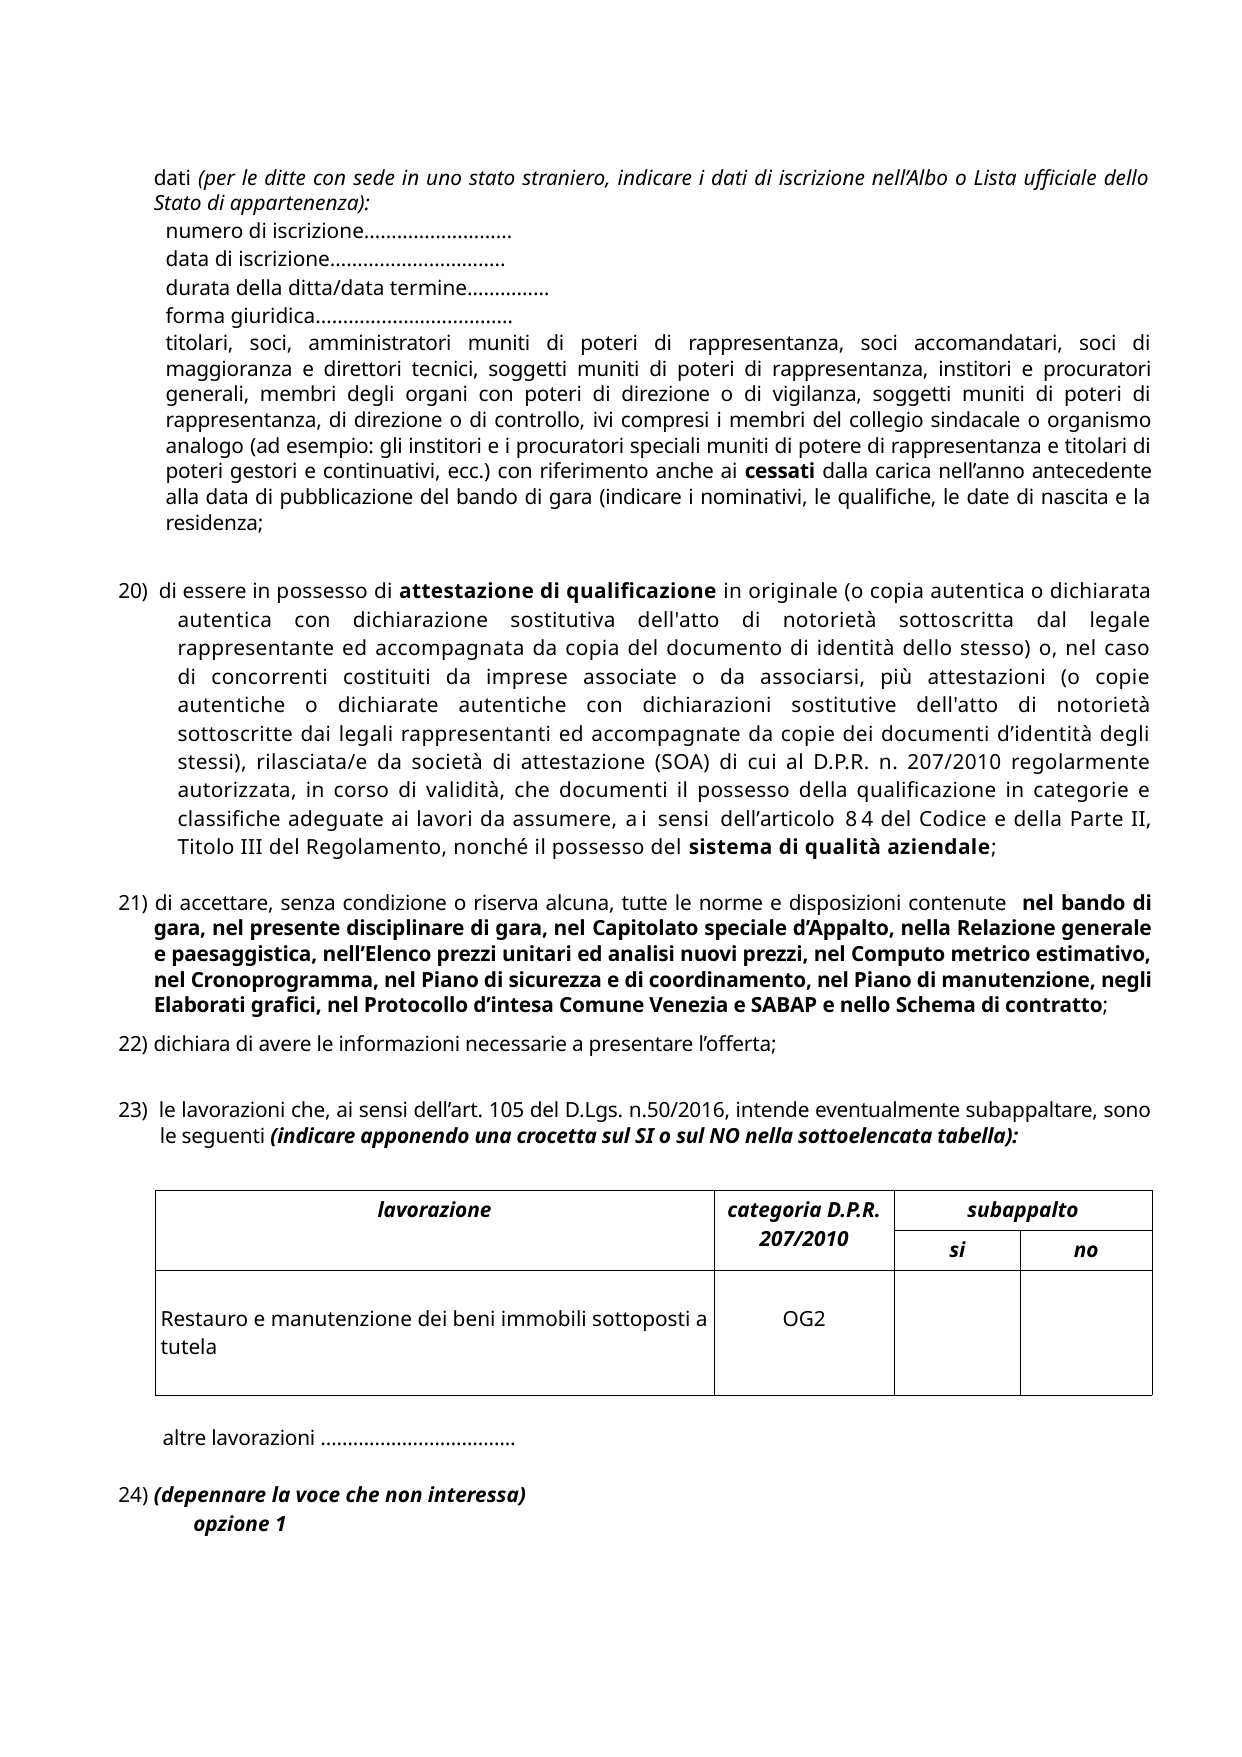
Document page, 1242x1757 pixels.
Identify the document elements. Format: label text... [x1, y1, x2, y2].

text 20) di essere in possesso di attestazione di qualificazione in originale (o copia autentica o dichiarata autentica con dichiarazione sostitutiva dell'atto di notorietà sottoscritta dal legale rappresentante ed accompagnata da copia del documento di identità dello stesso) o, nel caso di concorrenti costituiti da imprese associate o da associarsi, più attestazioni (o copie autentiche o dichiarate autentiche con dichiarazioni sostitutive dell'atto di notorietà sottoscritte dai legali rappresentanti ed accompagnate da copie dei documenti d’identità degli stessi), rilasciata/e da società di attestazione (SOA) di cui al D.P.R. n. 207/2010 regolarmente autorizzata, in corso di validità, che documenti il possesso della qualificazione in categorie e classifiche adeguate ai lavori da assumere, ai sensi dell’articolo 84 del Codice e della Parte II, Titolo III del Regolamento, nonché il possesso del sistema di qualità aziendale; [118, 577, 1152, 861]
text 21) di accettare, senza condizione o riserva alcuna, tutte le norme e disposizioni contenute nel bando di gara, nel presente disciplinare di gara, nel Capitolato speciale d’Appalto, nella Relazione generale e paesaggistica, nell’Elenco prezzi unitari ed analisi nuovi prezzi, nel Computo metrico estimativo, nel Cronoprogramma, nel Piano di sicurezza e di coordinamento, nel Piano di manutenzione, negli Elaborati grafici, nel Protocollo d’intesa Comune Venezia e SABAP e nello Schema di contratto; [118, 889, 1152, 1018]
text altre lavorazioni ………….………………….. [118, 1423, 1152, 1452]
table_cell OG2 [715, 1271, 894, 1395]
text 22) dichiara di avere le informazioni necessarie a presentare l’offerta; [118, 1031, 1152, 1056]
table_header lavorazione [156, 1191, 714, 1269]
text data di iscrizione………………………….. [165, 244, 1152, 273]
table_cell [895, 1271, 1020, 1395]
text titolari, soci, amministratori muniti di poteri di rappresentanza, soci accomandatari, soci di maggioranza e direttori tecnici, soggetti muniti di poteri di rappresentanza, institori e procuratori generali, membri degli organi con poteri di direzione o di vigilanza, soggetti muniti di poteri di rappresentanza, di direzione o di controllo, ivi compresi i membri del collegio sindacale o organismo analogo (ad esempio: gli institori e i procuratori speciali muniti di potere di rappresentanza e titolari di poteri gestori e continuativi, ecc.) con riferimento anche ai cessati dalla carica nell’anno antecedente alla data di pubblicazione del bando di gara (indicare i nominativi, le qualifiche, le date di nascita e la residenza; [165, 330, 1152, 536]
text numero di iscrizione……………………… [165, 216, 1152, 244]
table_cell no [1021, 1231, 1152, 1269]
table_cell [1021, 1271, 1152, 1395]
text 23) le lavorazioni che, ai sensi dell’art. 105 del D.Lgs. n.50/2016, intende eventualmente subappaltare, sono le seguenti (indicare apponendo una crocetta sul SI o sul NO nella sottoelencata tabella): [118, 1097, 1152, 1149]
table_cell si [895, 1231, 1020, 1269]
text dati (per le ditte con sede in uno stato straniero, indicare i dati di iscrizione nell’Albo o Lista ufficiale dello Stato di appartenenza): [118, 164, 1152, 216]
text forma giuridica……………………………… [165, 301, 1152, 330]
text 24) (depennare la voce che non interessa) [118, 1480, 1152, 1509]
text durata della ditta/data termine…………… [165, 273, 1152, 301]
table_cell Restauro e manutenzione dei beni immobili sottoposti a tutela [156, 1271, 714, 1395]
text opzione 1 [118, 1509, 1152, 1537]
table_header subappalto [895, 1191, 1152, 1229]
table_header categoria D.P.R. 207/2010 [715, 1191, 894, 1269]
